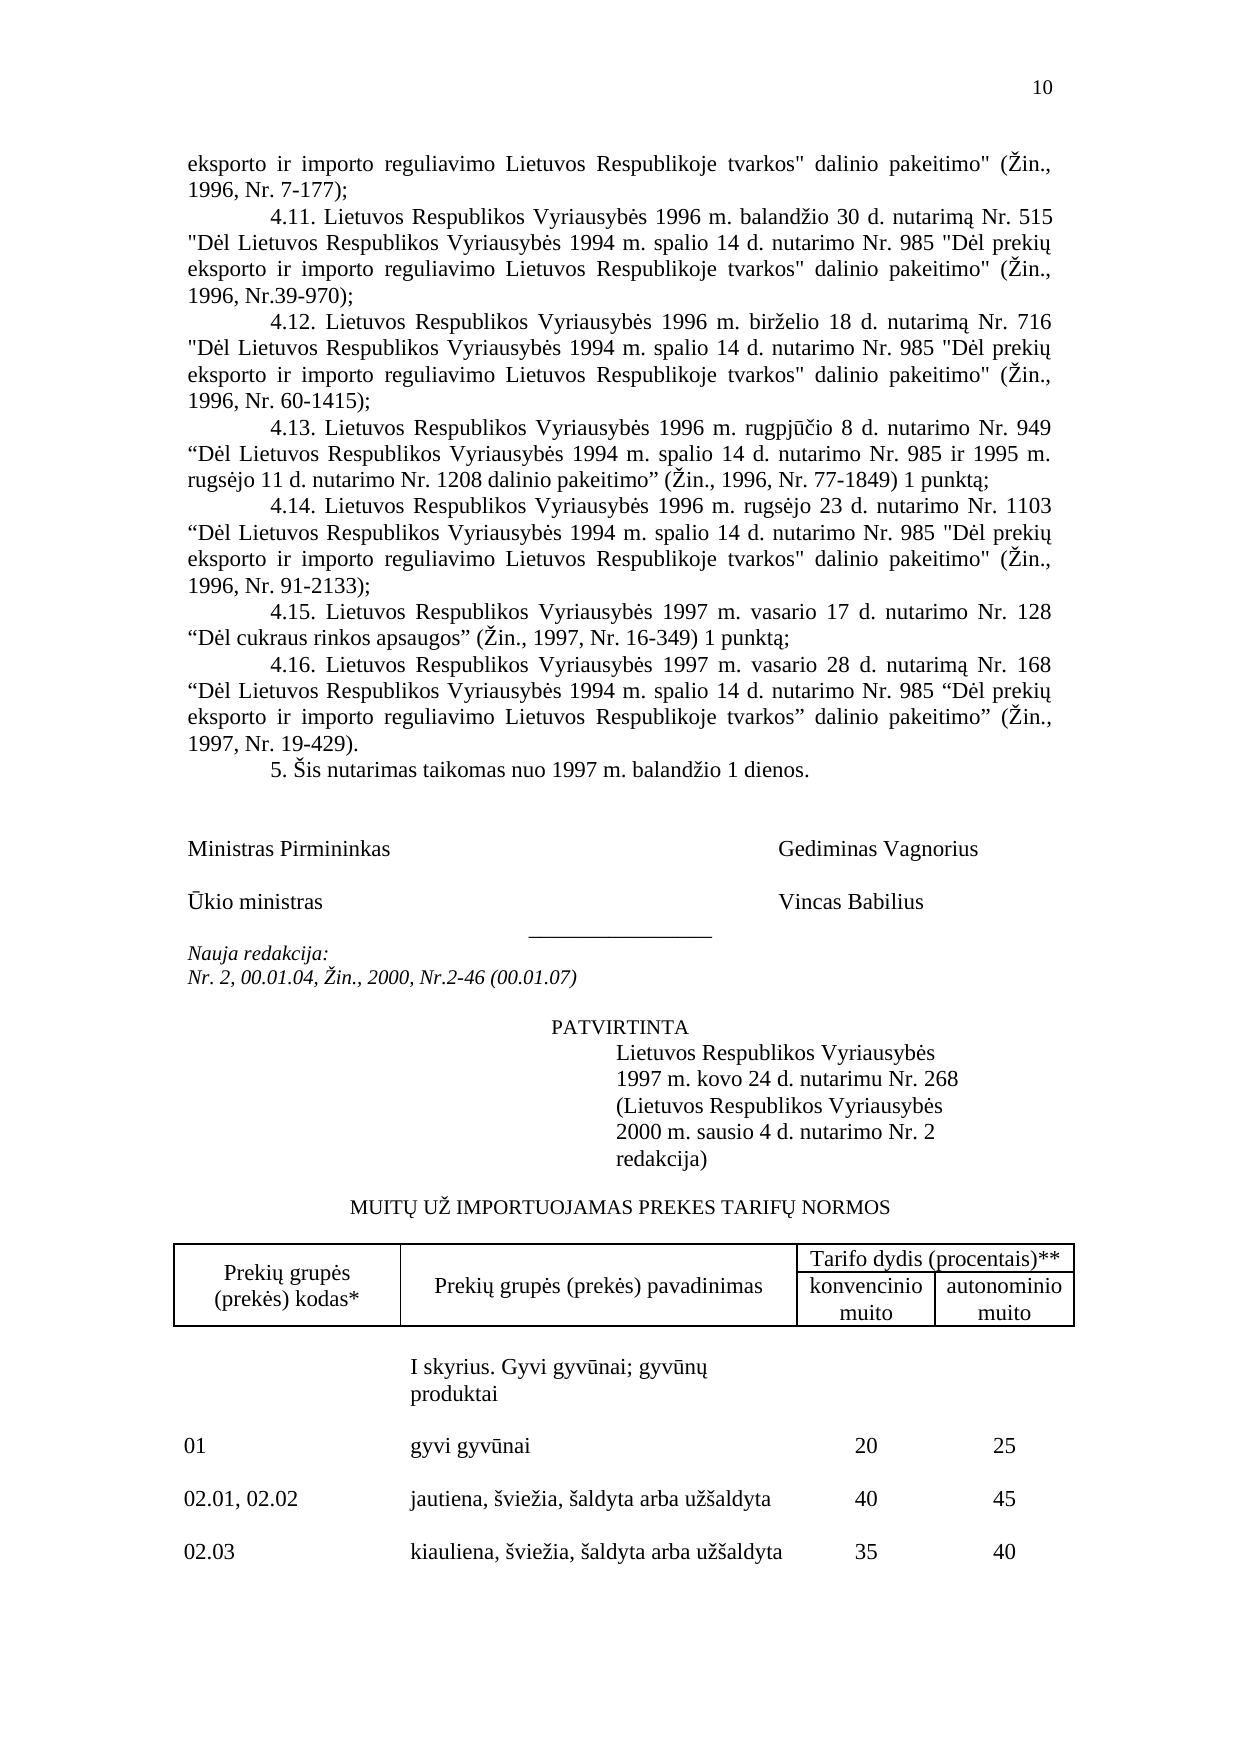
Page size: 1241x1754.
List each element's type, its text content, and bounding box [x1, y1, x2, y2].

text Nr. 2, 00.01.04, Žin., 2000, Nr.2-46 (00.01.07) [187, 965, 1053, 989]
subtitle 5. Šis nutarimas taikomas nuo 1997 m. balandžio 1 dienos. [187, 756, 1053, 782]
table_cell gyvi gyvūnai [400, 1432, 797, 1485]
text 4.15. Lietuvos Respublikos Vyriausybės 1997 m. vasario 17 d. nutarimo Nr. 128 “Dėl cukraus rinkos apsaugos” (Žin., 1997, Nr. 16-349) 1 punktą; [187, 598, 1053, 651]
table_cell 40 [935, 1538, 1074, 1590]
text Ūkio ministras Vincas Babilius [187, 888, 1053, 914]
subtitle 1997 m. kovo 24 d. nutarimu Nr. 268 [187, 1066, 1053, 1092]
text Ministras Pirmininkas Gediminas Vagnorius [187, 835, 1053, 862]
table_header Prekių grupės (prekės) pavadinimas [401, 1245, 796, 1325]
table_cell [174, 1327, 400, 1353]
text redakcija) [187, 1144, 1053, 1171]
table_cell kiauliena, šviežia, šaldyta arba užšaldyta [400, 1538, 797, 1590]
table_cell 01 [174, 1432, 400, 1485]
table_cell [797, 1353, 935, 1432]
table_cell 40 [797, 1485, 935, 1538]
text 4.13. Lietuvos Respublikos Vyriausybės 1996 m. rugpjūčio 8 d. nutarimo Nr. 949 “Dėl Lietuvos Respublikos Vyriausybės 1994 m. spalio 14 d. nutarimo Nr. 985 ir 1995 m. rugsėjo 11 d. nutarimo Nr. 1208 dalinio pakeitimo” (Žin., 1996, Nr. 77-1849) 1 punktą; [187, 413, 1053, 493]
table_cell 20 [797, 1432, 935, 1485]
text ________________ [187, 914, 1053, 941]
text eksporto ir importo reguliavimo Lietuvos Respublikoje tvarkos" dalinio pakeitimo" (Žin., 1996, Nr. 7-177); [187, 150, 1053, 203]
table_cell 45 [935, 1485, 1074, 1538]
text (Lietuvos Respublikos Vyriausybės [187, 1092, 1053, 1118]
table_cell 35 [797, 1538, 935, 1590]
table_cell 25 [935, 1432, 1074, 1485]
text 4.11. Lietuvos Respublikos Vyriausybės 1996 m. balandžio 30 d. nutarimą Nr. 515 "Dėl Lietuvos Respublikos Vyriausybės 1994 m. spalio 14 d. nutarimo Nr. 985 "Dėl prekių eksporto ir importo reguliavimo Lietuvos Respublikoje tvarkos" dalinio pakeitimo" (Žin., 1996, Nr.39-970); [187, 203, 1053, 308]
table_header Tarifo dydis (procentais)** [798, 1245, 1073, 1271]
table_cell [935, 1353, 1074, 1432]
table_cell 02.01, 02.02 [174, 1485, 400, 1538]
table_cell 02.03 [174, 1538, 400, 1590]
table_cell I skyrius. Gyvi gyvūnai; gyvūnų produktai [400, 1353, 797, 1432]
table_cell [935, 1327, 1074, 1353]
table_header Prekių grupės (prekės) kodas* [175, 1245, 400, 1325]
subtitle Patvirtinta [187, 1015, 1053, 1039]
text 4.12. Lietuvos Respublikos Vyriausybės 1996 m. birželio 18 d. nutarimą Nr. 716 "Dėl Lietuvos Respublikos Vyriausybės 1994 m. spalio 14 d. nutarimo Nr. 985 "Dėl prekių eksporto ir importo reguliavimo Lietuvos Respublikoje tvarkos" dalinio pakeitimo" (Žin., 1996, Nr. 60-1415); [187, 308, 1053, 413]
text Nauja redakcija: [187, 941, 1053, 965]
table_cell [174, 1353, 400, 1432]
table_cell autonominio muito [936, 1273, 1073, 1325]
table_cell [797, 1327, 935, 1353]
subtitle Lietuvos Respublikos Vyriausybės [187, 1039, 1053, 1066]
subtitle 2000 m. sausio 4 d. nutarimo Nr. 2 [187, 1118, 1053, 1144]
subtitle Muitų už importuojamas prekes tarifų normos [187, 1195, 1053, 1219]
table_cell [400, 1327, 797, 1353]
table_cell jautiena, šviežia, šaldyta arba užšaldyta [400, 1485, 797, 1538]
text 4.14. Lietuvos Respublikos Vyriausybės 1996 m. rugsėjo 23 d. nutarimo Nr. 1103 “Dėl Lietuvos Respublikos Vyriausybės 1994 m. spalio 14 d. nutarimo Nr. 985 "Dėl prekių eksporto ir importo reguliavimo Lietuvos Respublikoje tvarkos" dalinio pakeitimo" (Žin., 1996, Nr. 91-2133); [187, 493, 1053, 598]
text 4.16. Lietuvos Respublikos Vyriausybės 1997 m. vasario 28 d. nutarimą Nr. 168 “Dėl Lietuvos Respublikos Vyriausybės 1994 m. spalio 14 d. nutarimo Nr. 985 “Dėl prekių eksporto ir importo reguliavimo Lietuvos Respublikoje tvarkos” dalinio pakeitimo” (Žin., 1997, Nr. 19-429). [187, 651, 1053, 756]
table_cell konvencinio muito [798, 1273, 934, 1325]
